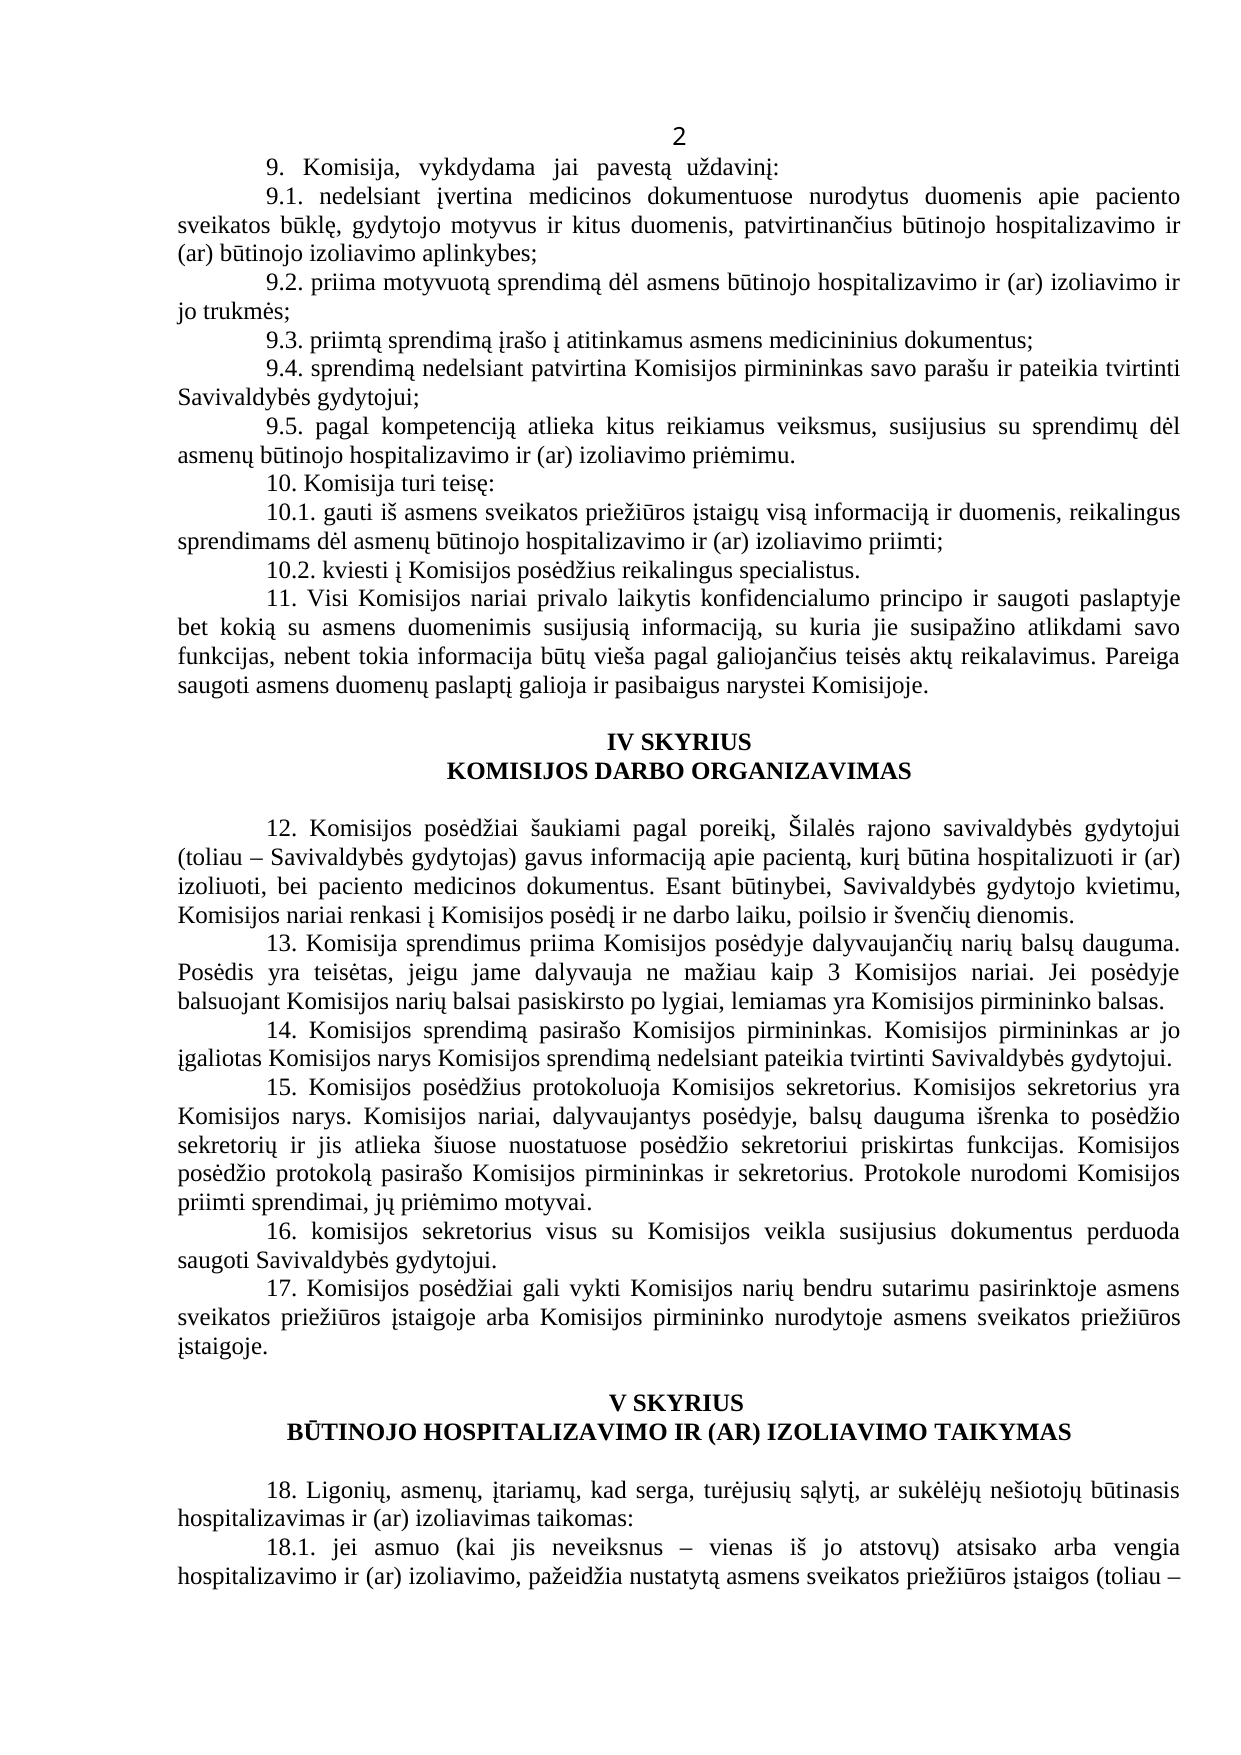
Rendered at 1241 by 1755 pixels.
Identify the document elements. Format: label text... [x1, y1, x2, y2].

text 9.4. sprendimą nedelsiant patvirtina Komisijos pirmininkas savo parašu ir pateikia tvirtinti Savivaldybės gydytojui; [177, 353, 1181, 411]
text 10.2. kviesti į Komisijos posėdžius reikalingus specialistus. [177, 555, 1181, 583]
text 9. Komisija, vykdydama jai pavestą uždavinį: [177, 152, 1181, 181]
text 17. Komisijos posėdžiai gali vykti Komisijos narių bendru sutarimu pasirinktoje asmens sveikatos priežiūros įstaigoje arba Komisijos pirmininko nurodytoje asmens sveikatos priežiūros įstaigoje. [177, 1273, 1181, 1360]
text 11. Visi Komisijos nariai privalo laikytis konfidencialumo principo ir saugoti paslaptyje bet kokią su asmens duomenimis susijusią informaciją, su kuria jie susipažino atlikdami savo funkcijas, nebent tokia informacija būtų vieša pagal galiojančius teisės aktų reikalavimus. Pareiga saugoti asmens duomenų paslaptį galioja ir pasibaigus narystei Komisijoje. [177, 583, 1181, 698]
text 18.1. jei asmuo (kai jis neveiksnus – vienas iš jo atstovų) atsisako arba vengia hospitalizavimo ir (ar) izoliavimo, pažeidžia nustatytą asmens sveikatos priežiūros įstaigos (toliau – [177, 1532, 1181, 1590]
text 12. Komisijos posėdžiai šaukiami pagal poreikį, Šilalės rajono savivaldybės gydytojui (toliau – Savivaldybės gydytojas) gavus informaciją apie pacientą, kurį būtina hospitalizuoti ir (ar) izoliuoti, bei paciento medicinos dokumentus. Esant būtinybei, Savivaldybės gydytojo kvietimu, Komisijos nariai renkasi į Komisijos posėdį ir ne darbo laiku, poilsio ir švenčių dienomis. [177, 813, 1181, 928]
text V SKYRIUS [177, 1388, 1181, 1417]
text 13. Komisija sprendimus priima Komisijos posėdyje dalyvaujančių narių balsų dauguma. Posėdis yra teisėtas, jeigu jame dalyvauja ne mažiau kaip 3 Komisijos nariai. Jei posėdyje balsuojant Komisijos narių balsai pasiskirsto po lygiai, lemiamas yra Komisijos pirmininko balsas. [177, 928, 1181, 1015]
text BŪTINOJO HOSPITALIZAVIMO IR (AR) IZOLIAVIMO TAIKYMAS [177, 1417, 1181, 1446]
text 18. Ligonių, asmenų, įtariamų, kad serga, turėjusių sąlytį, ar sukėlėjų nešiotojų būtinasis hospitalizavimas ir (ar) izoliavimas taikomas: [177, 1475, 1181, 1532]
text 16. komisijos sekretorius visus su Komisijos veikla susijusius dokumentus perduoda saugoti Savivaldybės gydytojui. [177, 1216, 1181, 1273]
text 9.1. nedelsiant įvertina medicinos dokumentuose nurodytus duomenis apie paciento sveikatos būklę, gydytojo motyvus ir kitus duomenis, patvirtinančius būtinojo hospitalizavimo ir (ar) būtinojo izoliavimo aplinkybes; [177, 181, 1181, 267]
text 9.2. priima motyvuotą sprendimą dėl asmens būtinojo hospitalizavimo ir (ar) izoliavimo ir jo trukmės; [177, 267, 1181, 325]
text 10. Komisija turi teisę: [177, 468, 1181, 497]
text IV SKYRIUS [177, 727, 1181, 756]
text KOMISIJOS DARBO ORGANIZAVIMAS [177, 756, 1181, 785]
text 9.3. priimtą sprendimą įrašo į atitinkamus asmens medicininius dokumentus; [177, 325, 1181, 353]
text 14. Komisijos sprendimą pasirašo Komisijos pirmininkas. Komisijos pirmininkas ar jo įgaliotas Komisijos narys Komisijos sprendimą nedelsiant pateikia tvirtinti Savivaldybės gydytojui. [177, 1015, 1181, 1072]
text 9.5. pagal kompetenciją atlieka kitus reikiamus veiksmus, susijusius su sprendimų dėl asmenų būtinojo hospitalizavimo ir (ar) izoliavimo priėmimu. [177, 411, 1181, 468]
text 15. Komisijos posėdžius protokoluoja Komisijos sekretorius. Komisijos sekretorius yra Komisijos narys. Komisijos nariai, dalyvaujantys posėdyje, balsų dauguma išrenka to posėdžio sekretorių ir jis atlieka šiuose nuostatuose posėdžio sekretoriui priskirtas funkcijas. Komisijos posėdžio protokolą pasirašo Komisijos pirmininkas ir sekretorius. Protokole nurodomi Komisijos priimti sprendimai, jų priėmimo motyvai. [177, 1072, 1181, 1216]
text 10.1. gauti iš asmens sveikatos priežiūros įstaigų visą informaciją ir duomenis, reikalingus sprendimams dėl asmenų būtinojo hospitalizavimo ir (ar) izoliavimo priimti; [177, 497, 1181, 555]
